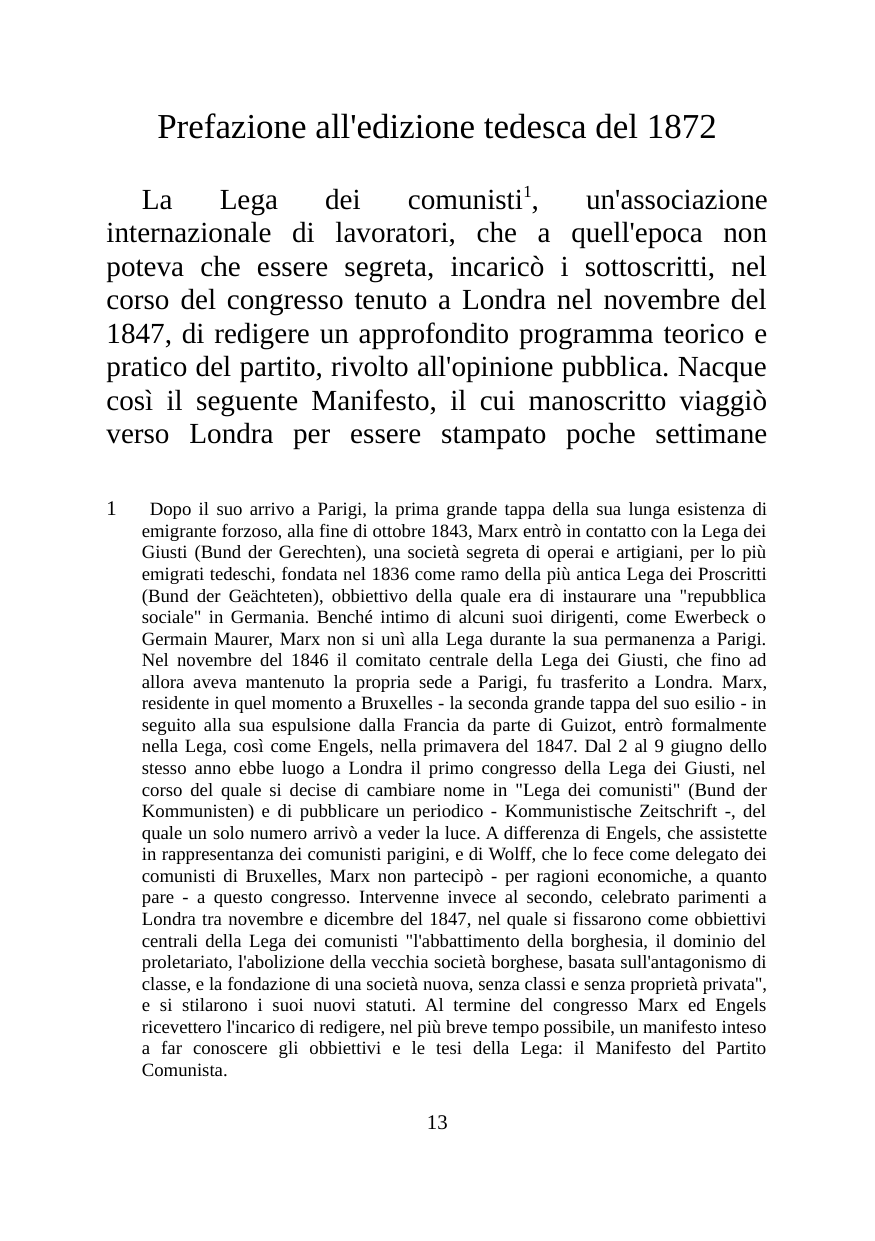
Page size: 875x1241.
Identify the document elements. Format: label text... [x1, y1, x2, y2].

text Dopo il suo arrivo a Parigi, la prima grande tappa della sua lunga esistenza di emigrante forzoso, alla fine di ottobre 1843, Marx entrò in contatto con la Lega dei Giusti (Bund der Gerechten), una società segreta di operai e artigiani, per lo più emigrati tedeschi, fondata nel 1836 come ramo della più antica Lega dei Proscritti (Bund der Geächteten), obbiettivo della quale era di instaurare una "repubblica sociale" in Germania. Benché intimo di alcuni suoi dirigenti, come Ewerbeck o Germain Maurer, Marx non si unì alla Lega durante la sua permanenza a Parigi. Nel novembre del 1846 il comitato centrale della Lega dei Giusti, che fino ad allora aveva mantenuto la propria sede a Parigi, fu trasferito a Londra. Marx, residente in quel momento a Bruxelles - la seconda grande tappa del suo esilio - in seguito alla sua espulsione dalla Francia da parte di Guizot, entrò formalmente nella Lega, così come Engels, nella primavera del 1847. Dal 2 al 9 giugno dello stesso anno ebbe luogo a Londra il primo congresso della Lega dei Giusti, nel corso del quale si decise di cambiare nome in "Lega dei comunisti" (Bund der Kommunisten) e di pubblicare un periodico - Kommunistische Zeitschrift -, del quale un solo numero arrivò a veder la luce. A differenza di Engels, che assistette in rappresentanza dei comunisti parigini, e di Wolff, che lo fece come delegato dei comunisti di Bruxelles, Marx non partecipò - per ragioni economiche, a quanto pare - a questo congresso. Intervenne invece al secondo, celebrato parimenti a Londra tra novembre e dicembre del 1847, nel quale si fissarono come obbiettivi centrali della Lega dei comunisti "l'abbattimento della borghesia, il dominio del proletariato, l'abolizione della vecchia società borghese, basata sull'antagonismo di classe, e la fondazione di una società nuova, senza classi e senza proprietà privata", e si stilarono i suoi nuovi statuti. Al termine del congresso Marx ed Engels ricevettero l'incarico di redigere, nel più breve tempo possibile, un manifesto inteso a far conoscere gli obbiettivi e le tesi della Lega: il Manifesto del Partito Comunista. [106, 496, 768, 1080]
text La Lega dei comunisti, un'associazione internazionale di lavoratori, che a quell'epoca non poteva che essere segreta, incaricò i sottoscritti, nel corso del congresso tenuto a Londra nel novembre del 1847, di redigere un approfondito programma teorico e pratico del partito, rivolto all'opinione pubblica. Nacque così il seguente Manifesto, il cui manoscritto viaggiò verso Londra per essere stampato poche settimane [106, 182, 768, 450]
subtitle Prefazione all'edizione tedesca del 1872 [106, 106, 768, 146]
